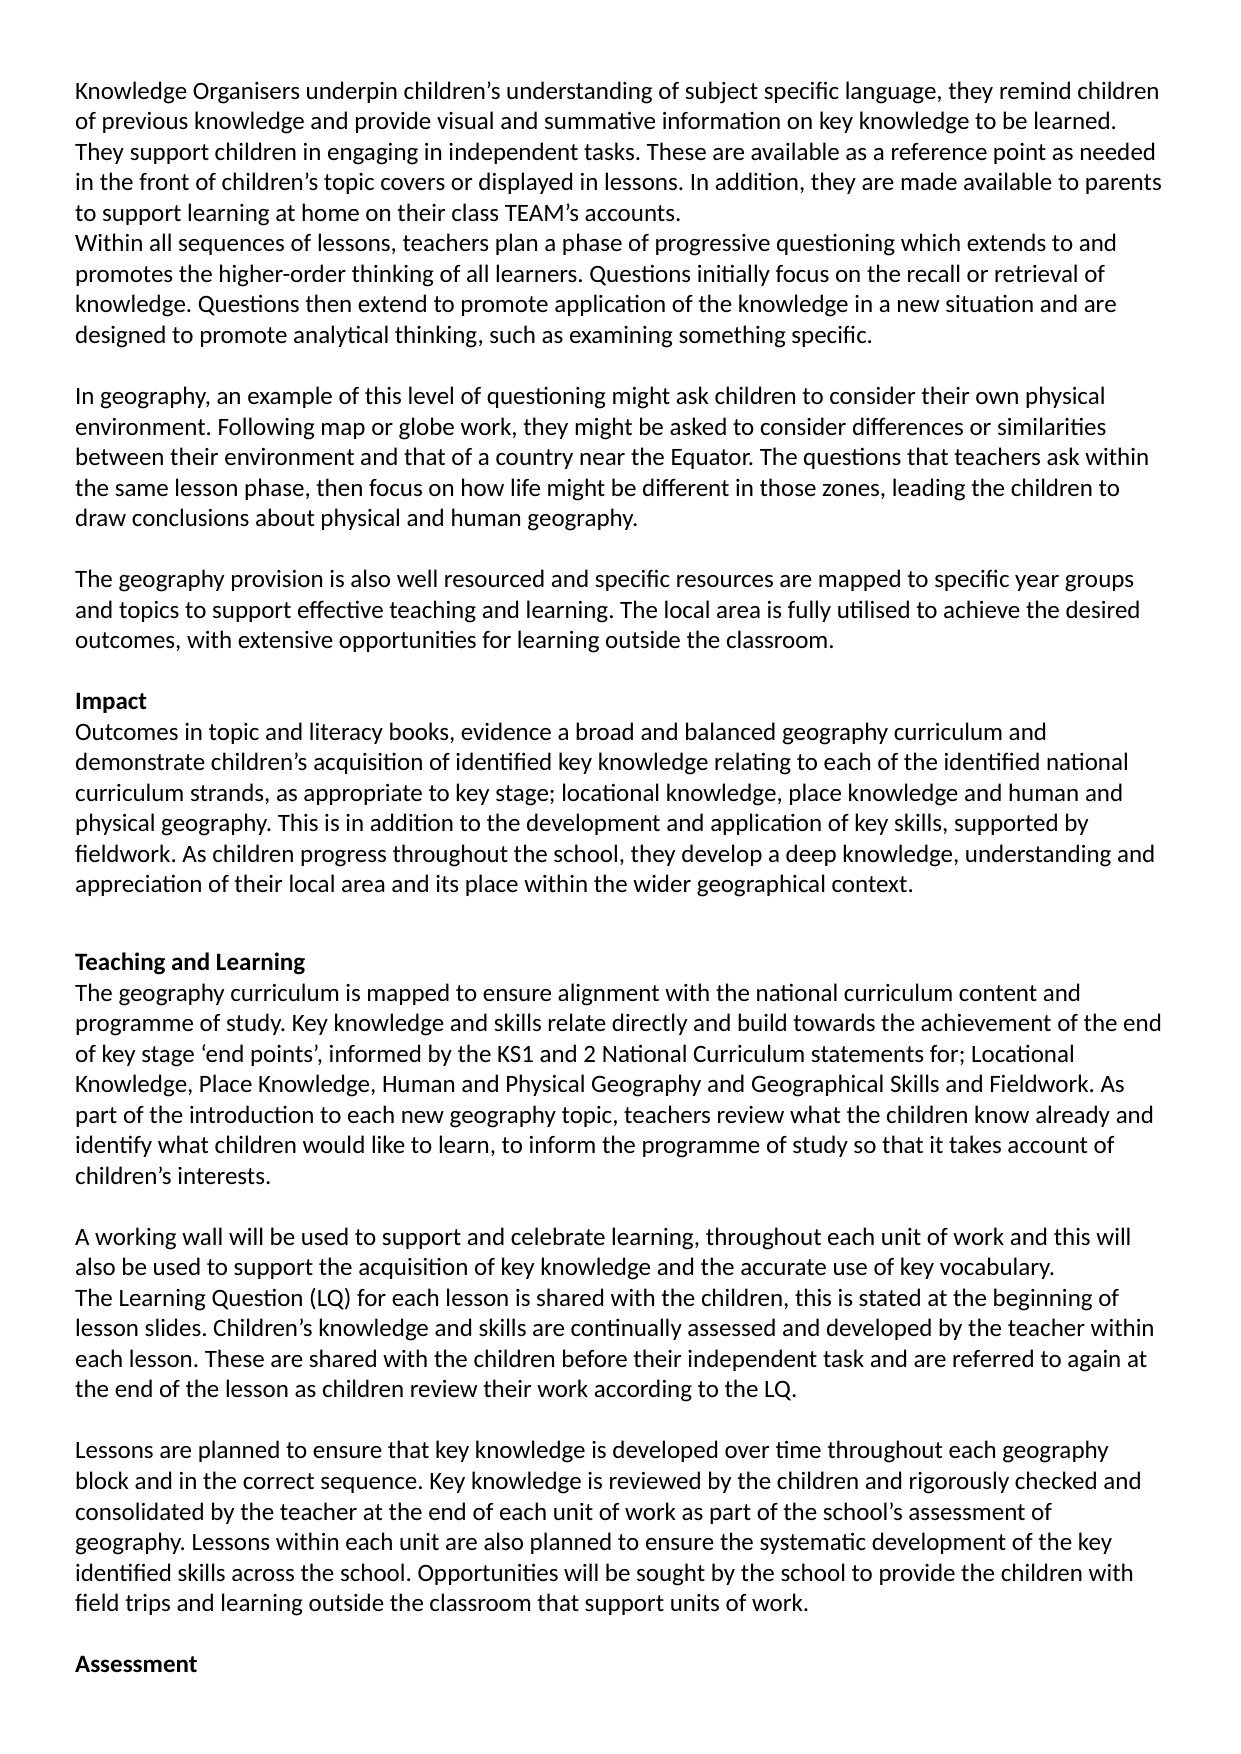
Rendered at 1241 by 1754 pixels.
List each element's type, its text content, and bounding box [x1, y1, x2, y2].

text Assessment [75, 1648, 1165, 1679]
text In geography, an example of this level of questioning might ask children to consider their own physical environment. Following map or globe work, they might be asked to consider differences or similarities between their environment and that of a country near the Equator. The questions that teachers ask within the same lesson phase, then focus on how life might be different in those zones, leading the children to draw conclusions about physical and human geography. [75, 380, 1165, 533]
text The geography curriculum is mapped to ensure alignment with the national curriculum content and programme of study. Key knowledge and skills relate directly and build towards the achievement of the end of key stage ‘end points’, informed by the KS1 and 2 National Curriculum statements for; Locational Knowledge, Place Knowledge, Human and Physical Geography and Geographical Skills and Fieldwork. As part of the introduction to each new geography topic, teachers review what the children know already and identify what children would like to learn, to inform the programme of study so that it takes account of children’s interests. [75, 977, 1165, 1190]
text Impact [75, 685, 1165, 716]
text Within all sequences of lessons, teachers plan a phase of progressive questioning which extends to and promotes the higher-order thinking of all learners. Questions initially focus on the recall or retrieval of knowledge. Questions then extend to promote application of the knowledge in a new situation and are designed to promote analytical thinking, such as examining something specific. [75, 228, 1165, 350]
text The geography provision is also well resourced and specific resources are mapped to specific year groups and topics to support effective teaching and learning. The local area is fully utilised to achieve the desired outcomes, with extensive opportunities for learning outside the classroom. [75, 563, 1165, 655]
text Knowledge Organisers underpin children’s understanding of subject specific language, they remind children of previous knowledge and provide visual and summative information on key knowledge to be learned. They support children in engaging in independent tasks. These are available as a reference point as needed in the front of children’s topic covers or displayed in lessons. In addition, they are made available to parents to support learning at home on their class TEAM’s accounts. [75, 75, 1165, 228]
text A working wall will be used to support and celebrate learning, throughout each unit of work and this will also be used to support the acquisition of key knowledge and the accurate use of key vocabulary. [75, 1221, 1165, 1282]
text Teaching and Learning [75, 946, 1165, 977]
text Outcomes in topic and literacy books, evidence a broad and balanced geography curriculum and demonstrate children’s acquisition of identified key knowledge relating to each of the identified national curriculum strands, as appropriate to key stage; locational knowledge, place knowledge and human and physical geography. This is in addition to the development and application of key skills, supported by fieldwork. As children progress throughout the school, they develop a deep knowledge, understanding and appreciation of their local area and its place within the wider geographical context. [75, 716, 1165, 899]
text Lessons are planned to ensure that key knowledge is developed over time throughout each geography block and in the correct sequence. Key knowledge is reviewed by the children and rigorously checked and consolidated by the teacher at the end of each unit of work as part of the school’s assessment of geography. Lessons within each unit are also planned to ensure the systematic development of the key identified skills across the school. Opportunities will be sought by the school to provide the children with field trips and learning outside the classroom that support units of work. [75, 1434, 1165, 1618]
text The Learning Question (LQ) for each lesson is shared with the children, this is stated at the beginning of lesson slides. Children’s knowledge and skills are continually assessed and developed by the teacher within each lesson. These are shared with the children before their independent task and are referred to again at the end of the lesson as children review their work according to the LQ. [75, 1282, 1165, 1404]
